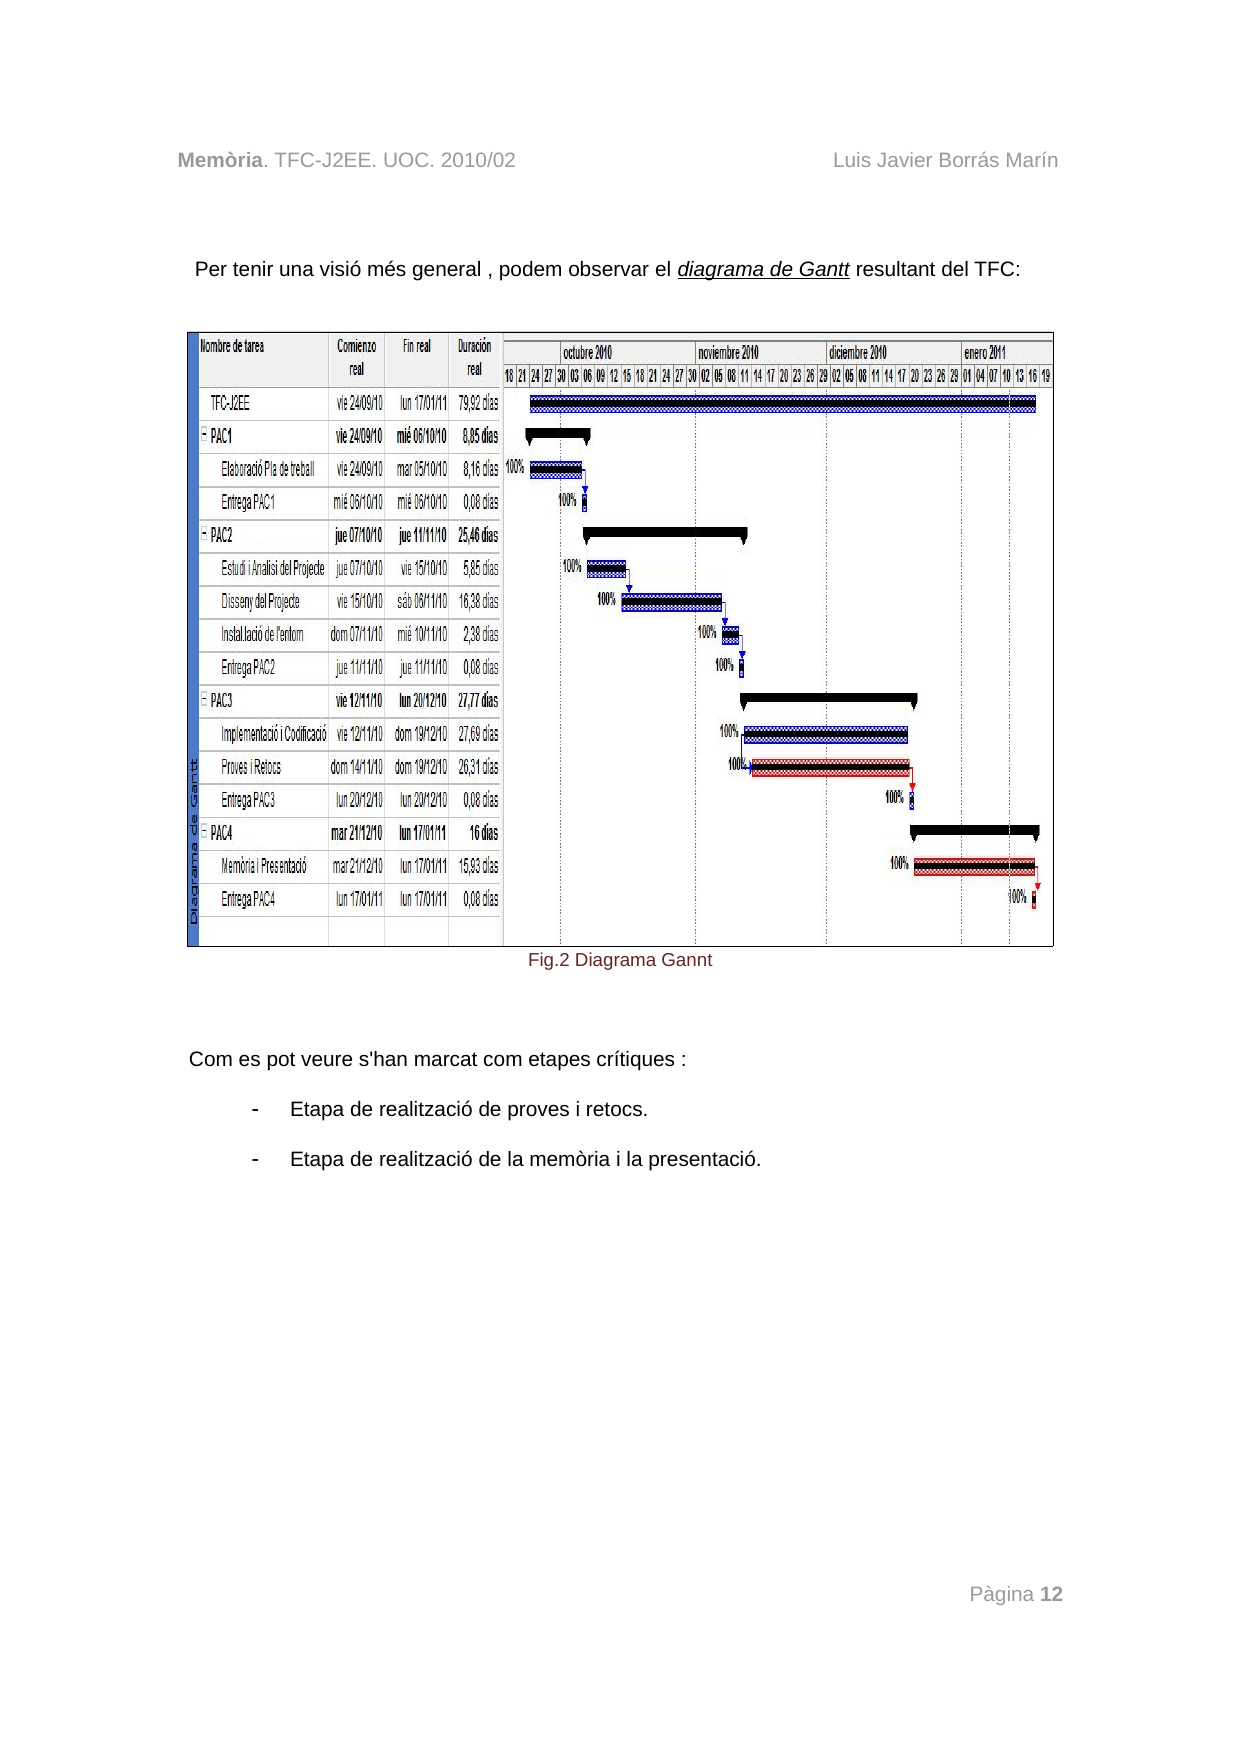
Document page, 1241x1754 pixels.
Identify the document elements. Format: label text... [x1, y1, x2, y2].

list Etapa de realització de proves i retocs. [252, 1096, 1063, 1121]
text Fig.2 Diagrama Gannt [177, 357, 1063, 971]
list Etapa de realització de la memòria i la presentació. [252, 1146, 1063, 1171]
text Com es pot veure s'han marcat com etapes crítiques : [177, 1046, 1063, 1071]
text Per tenir una visió més general , podem observar el diagrama de Gantt resultant del TFC: [177, 257, 1063, 282]
picture [188, 333, 1053, 946]
